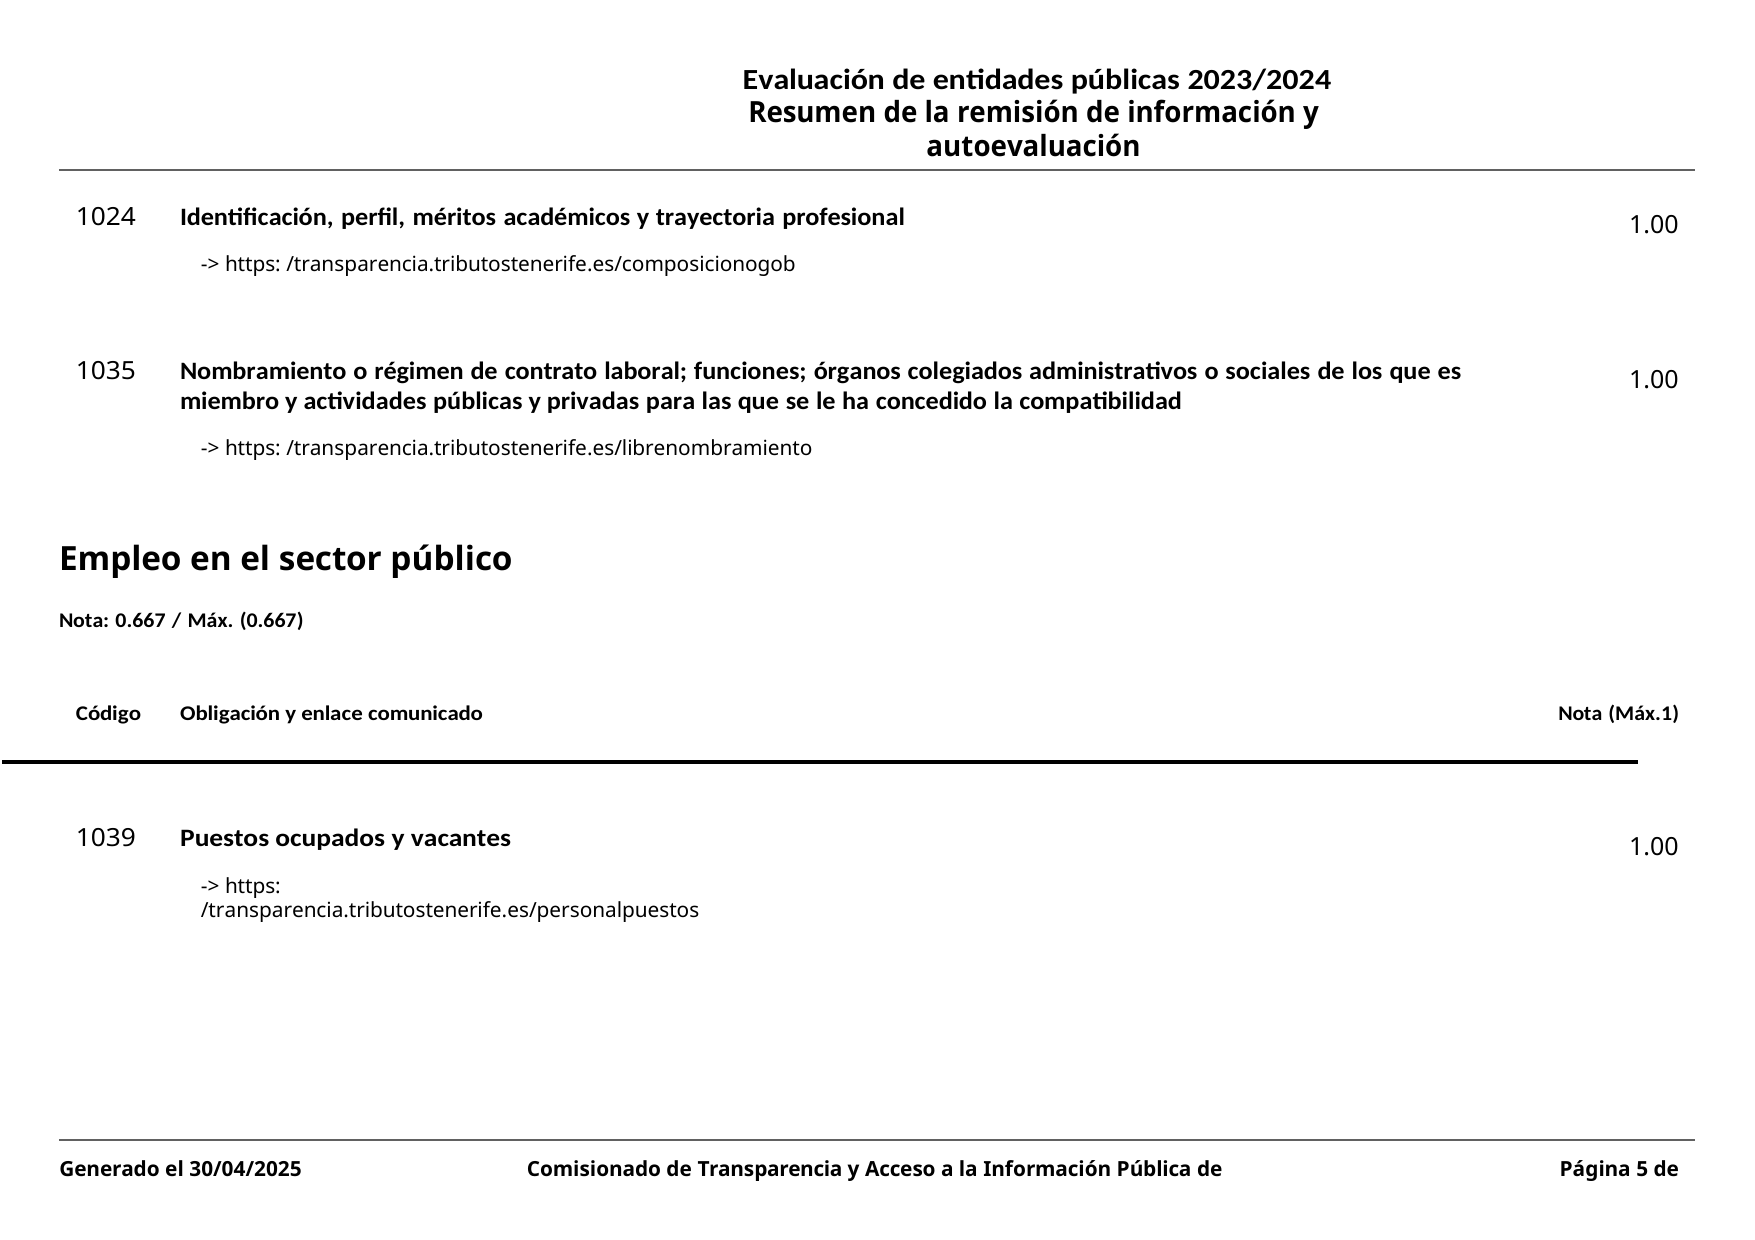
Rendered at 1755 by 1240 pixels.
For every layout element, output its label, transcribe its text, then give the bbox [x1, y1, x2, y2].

text Código Obligación y enlace comunicado Nota (Máx.1) [76, 701, 1708, 726]
text Empleo en el sector público [59, 534, 1708, 580]
text 1039 Puestos ocupados y vacantes [76, 822, 746, 853]
text -> https: /transparencia.tributostenerife.es/composicionogob [201, 252, 908, 276]
subtitle 1.00 [1629, 361, 1708, 396]
text 1024 Identiﬁcación, perﬁl, méritos académicos y trayectoria profesional [76, 200, 908, 231]
text -> https: /transparencia.tributostenerife.es/personalpuestos [201, 874, 746, 922]
subtitle Nota: 0.667 / Máx. (0.667) [59, 607, 1708, 632]
text -> https: /transparencia.tributostenerife.es/librenombramiento [201, 436, 1467, 461]
text 1035 Nombramiento o régimen de contrato laboral; funciones; órganos colegiados administrativos o sociales de los que es miembro y actividades públicas y privadas para las que se le ha concedido la compatibilidad [76, 356, 1467, 416]
subtitle 1.00 [1629, 828, 1708, 862]
subtitle 1.00 [1629, 206, 1708, 240]
